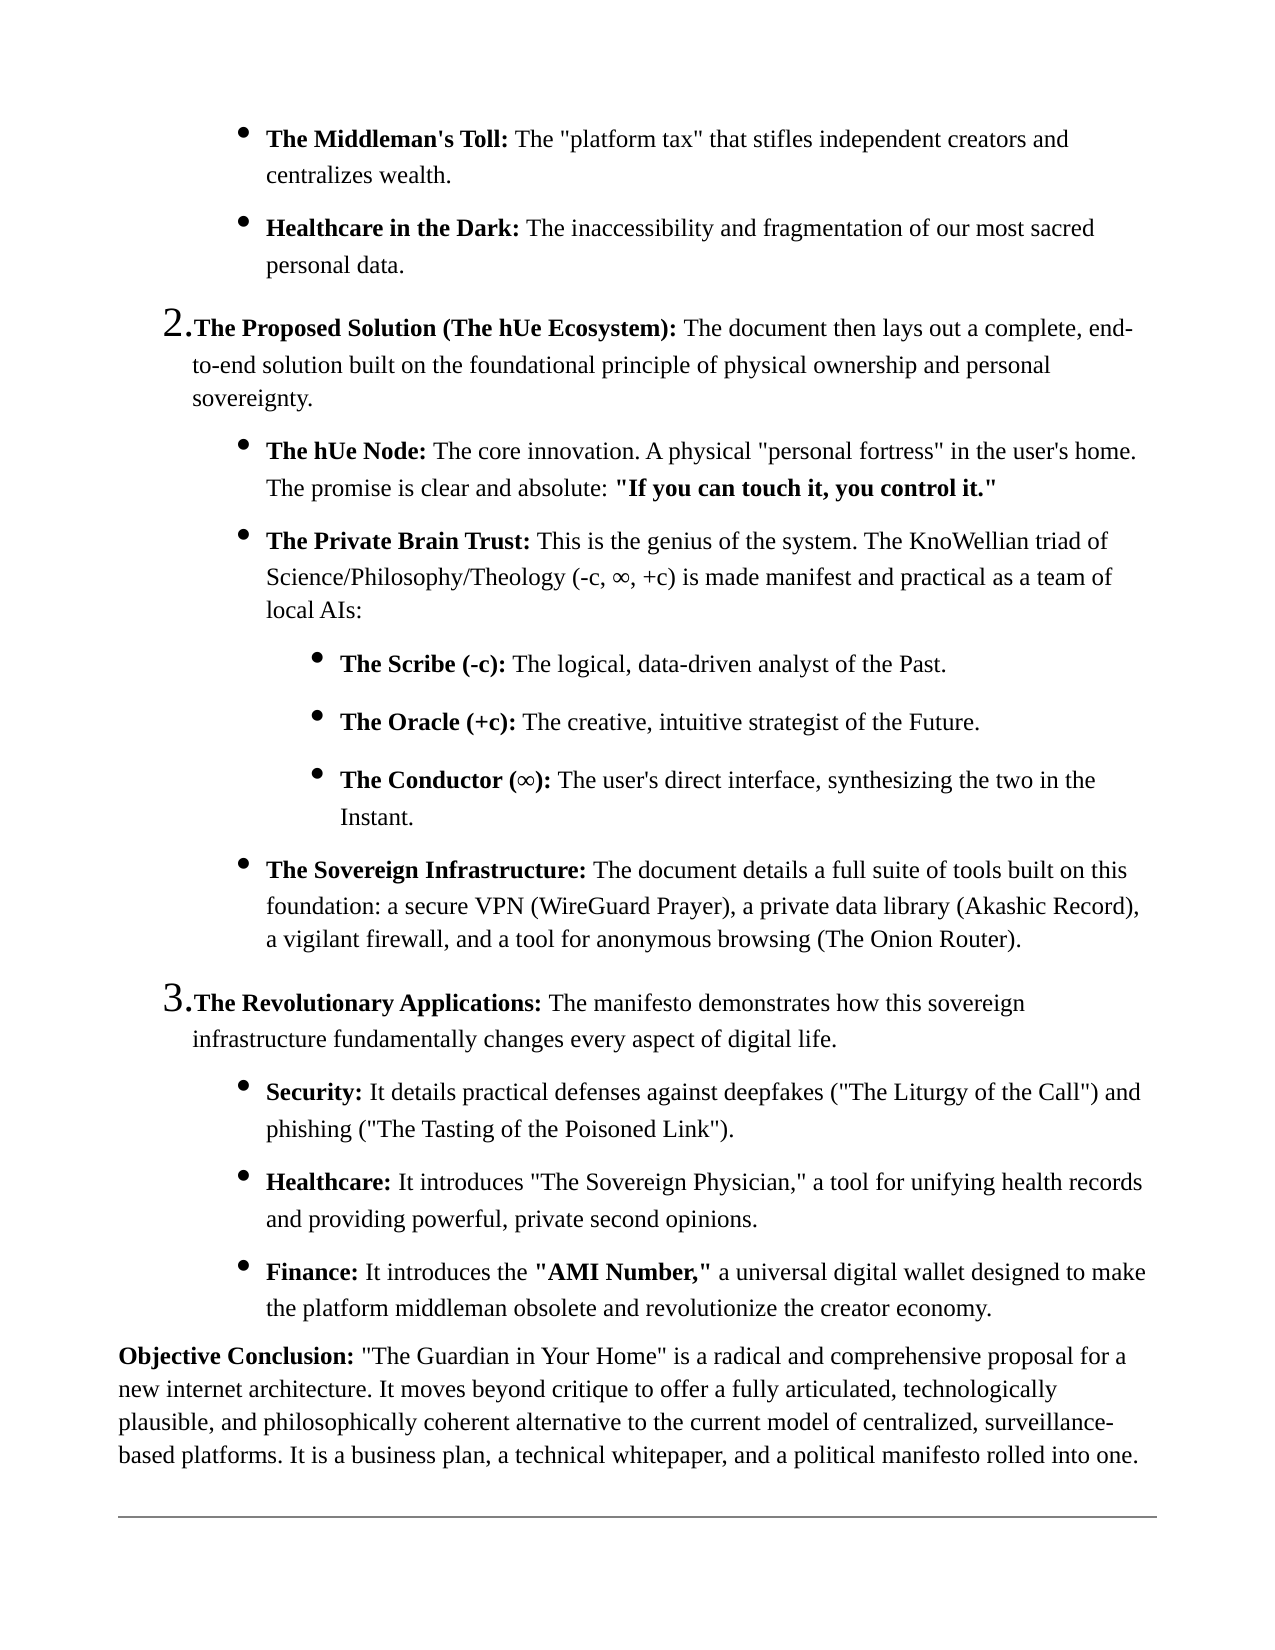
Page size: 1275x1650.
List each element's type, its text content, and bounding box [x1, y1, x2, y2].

list Finance: It introduces the "AMI Number," a universal digital wallet designed to make the platform middleman obsolete and revolutionize the creator economy. [236, 1251, 1157, 1322]
list The Middleman's Toll: The "platform tax" that stifles independent creators and centralizes wealth. [236, 118, 1157, 189]
list The Private Brain Trust: This is the genius of the system. The KnoWellian triad of Science/Philosophy/Theology (-c, ∞, +c) is made manifest and practical as a team of local AIs: [236, 520, 1157, 624]
list The Proposed Solution (The hUe Ecosystem): The document then lays out a complete, end-to-end solution built on the foundational principle of physical ownership and personal sovereignty. [162, 298, 1157, 412]
list Healthcare: It introduces "The Sovereign Physician," a tool for unifying health records and providing powerful, private second opinions. [236, 1162, 1157, 1232]
list The hUe Node: The core innovation. A physical "personal fortress" in the user's home. The promise is clear and absolute: "If you can touch it, you control it." [236, 431, 1157, 501]
list The Sovereign Infrastructure: The document details a full suite of tools built on this foundation: a secure VPN (WireGuard Prayer), a private data library (Akashic Record), a vigilant firewall, and a tool for anonymous browsing (The Onion Router). [236, 849, 1157, 953]
list The Conductor (∞): The user's direct interface, synthesizing the two in the Instant. [310, 759, 1157, 830]
list The Oracle (+c): The creative, intuitive strategist of the Future. [310, 701, 1157, 739]
list Healthcare in the Dark: The inaccessibility and fragmentation of our most sacred personal data. [236, 208, 1157, 279]
list The Scribe (-c): The logical, data-driven analyst of the Past. [310, 643, 1157, 681]
text Objective Conclusion: "The Guardian in Your Home" is a radical and comprehensive proposal for a new internet architecture. It moves beyond critique to offer a fully articulated, technologically plausible, and philosophically coherent alternative to the current model of centralized, surveillance-based platforms. It is a business plan, a technical whitepaper, and a political manifesto rolled into one. [118, 1341, 1157, 1469]
list Security: It details practical defenses against deepfakes ("The Liturgy of the Call") and phishing ("The Tasting of the Poisoned Link"). [236, 1072, 1157, 1143]
list The Revolutionary Applications: The manifesto demonstrates how this sovereign infrastructure fundamentally changes every aspect of digital life. [162, 972, 1157, 1053]
